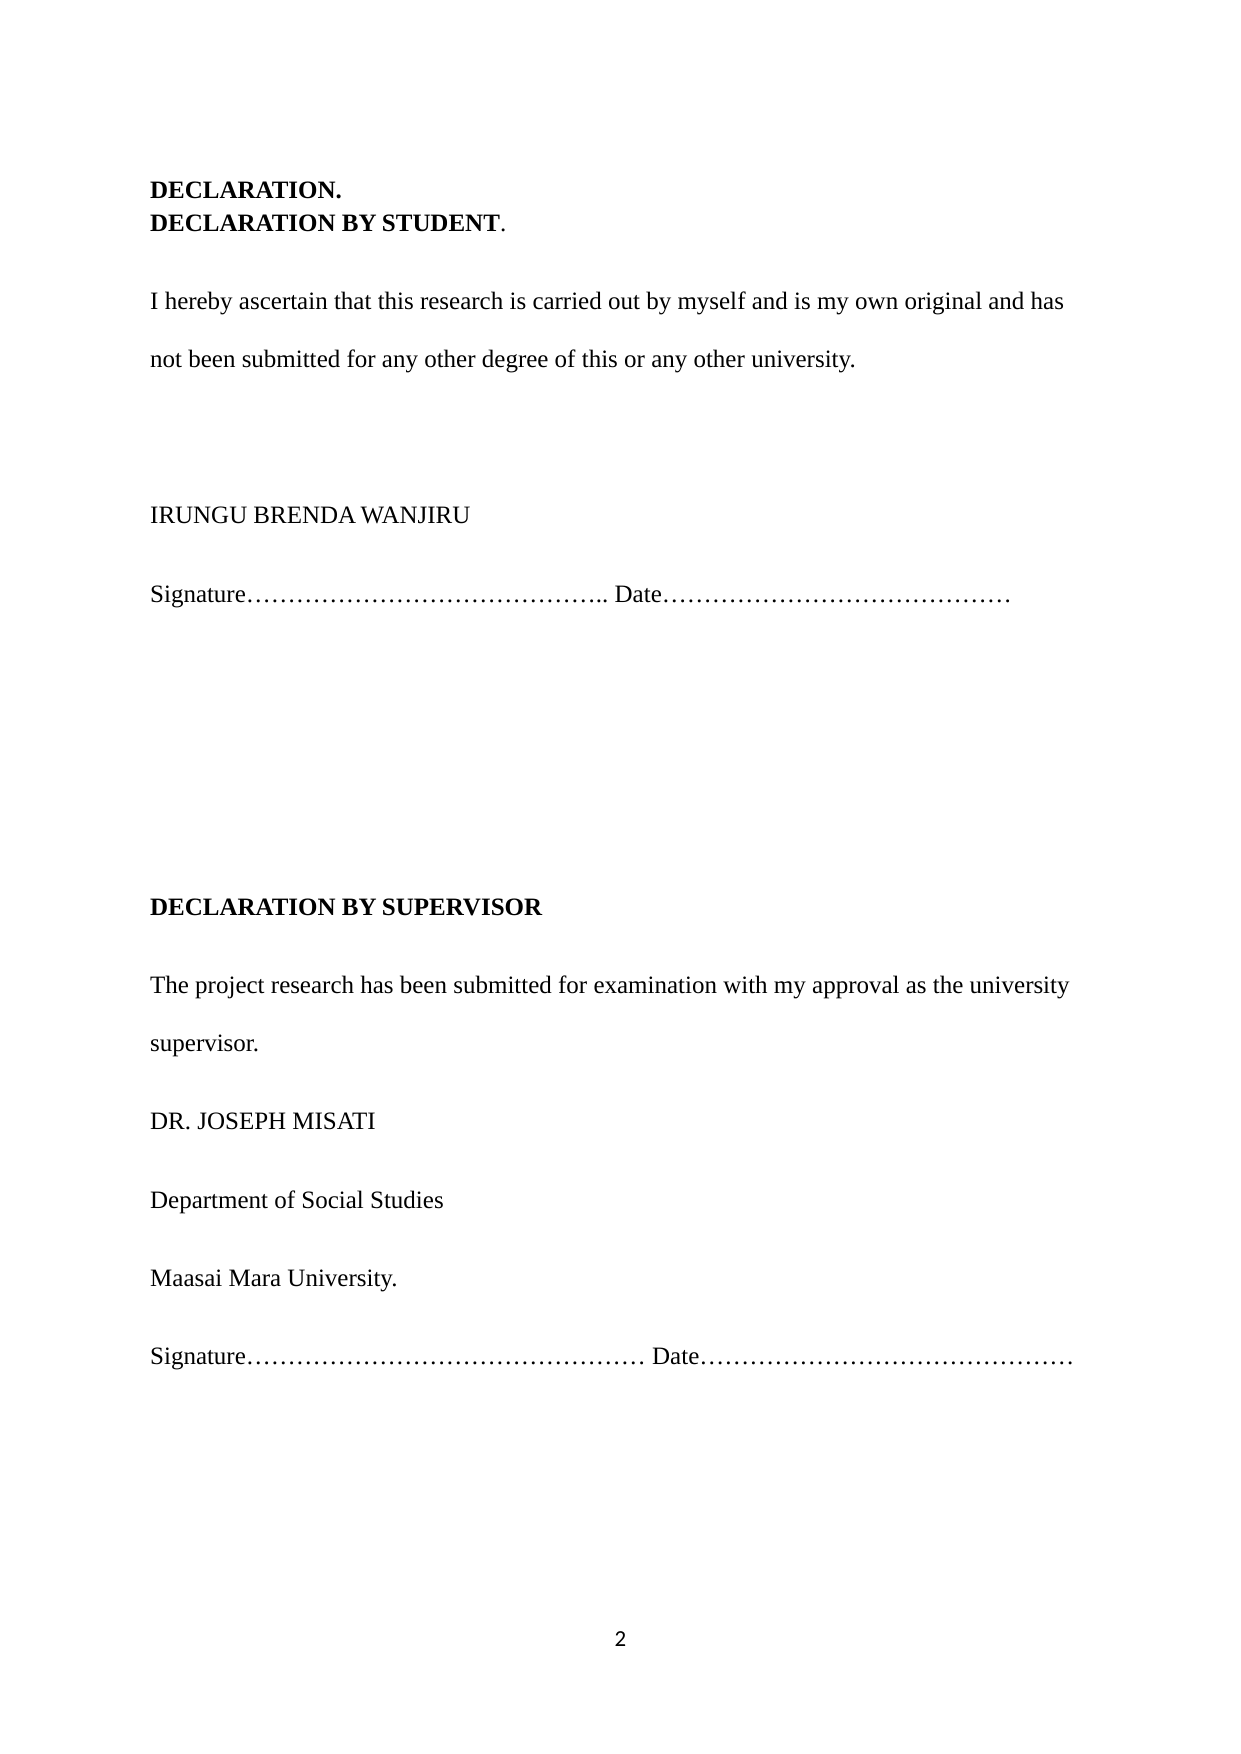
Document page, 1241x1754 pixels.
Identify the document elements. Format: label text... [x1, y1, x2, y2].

subtitle DECLARATION. [150, 175, 1090, 204]
text Signature………………………………………… Date……………………………………… [150, 1341, 1090, 1370]
text DECLARATION BY STUDENT. [150, 208, 1090, 237]
text I hereby ascertain that this research is carried out by myself and is my own original and has not been submitted for any other degree of this or any other university. [150, 286, 1090, 373]
text Maasai Mara University. [150, 1263, 1090, 1292]
text IRUNGU BRENDA WANJIRU [150, 501, 1090, 529]
text The project research has been submitted for examination with my approval as the university supervisor. [150, 971, 1090, 1057]
text Signature…………………………………….. Date…………………………………… [150, 579, 1090, 608]
text Department of Social Studies [150, 1185, 1090, 1213]
text DR. JOSEPH MISATI [150, 1106, 1090, 1135]
text DECLARATION BY SUPERVISOR [150, 892, 1090, 921]
